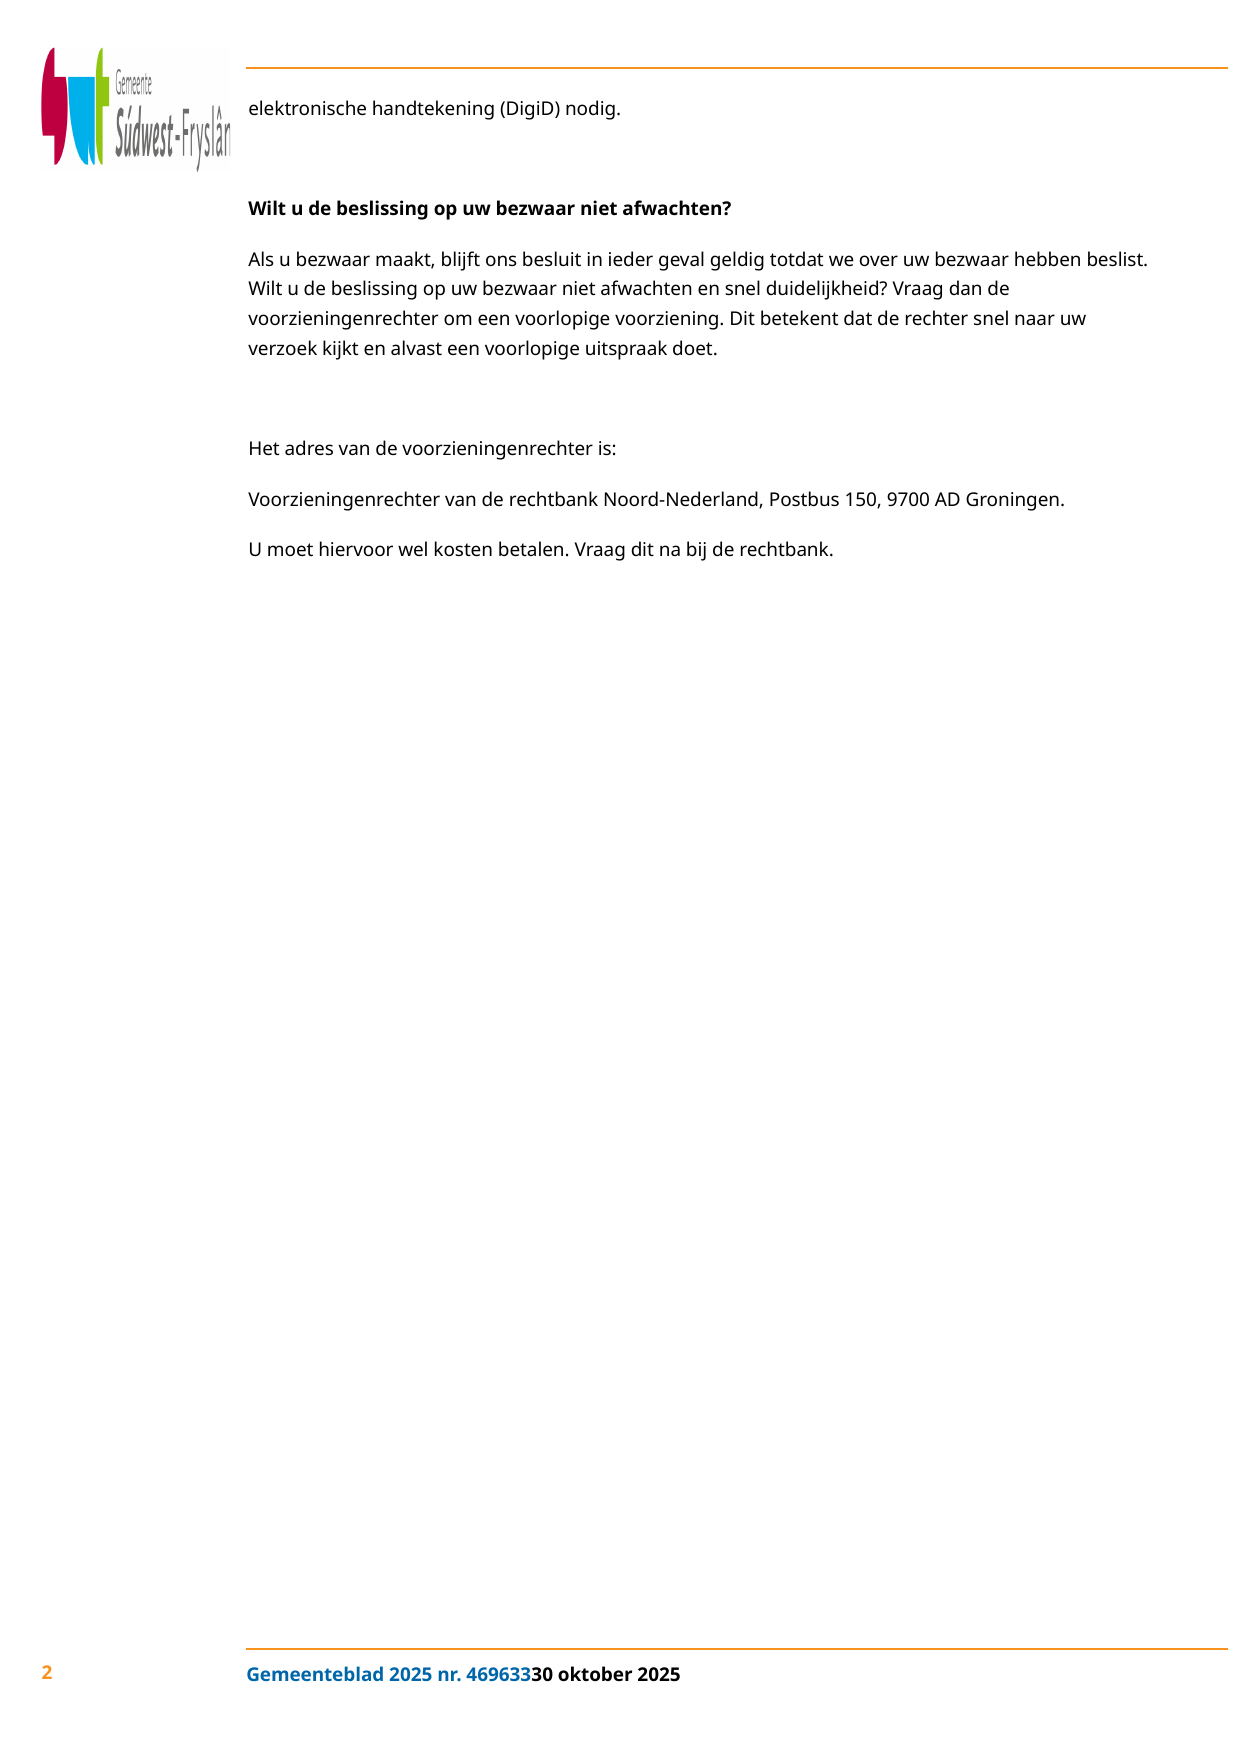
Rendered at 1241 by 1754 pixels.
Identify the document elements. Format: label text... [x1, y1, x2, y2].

picture [41, 47, 231, 172]
text Voorzieningenrechter van de rechtbank Noord-Nederland, Postbus 150, 9700 AD Groningen. [248, 486, 1152, 512]
text Het adres van de voorzieningenrechter is: [248, 436, 1152, 461]
text Wilt u de beslissing op uw bezwaar niet afwachten? [248, 196, 1152, 221]
text Als u bezwaar maakt, blijft ons besluit in ieder geval geldig totdat we over uw bezwaar hebben beslist. Wilt u de beslissing op uw bezwaar niet afwachten en snel duidelijkheid? Vraag dan de voorzieningenrechter om een voorlopige voorziening. Dit betekent dat de rechter snel naar uw verzoek kijkt en alvast een voorlopige uitspraak doet. [248, 246, 1152, 361]
text U moet hiervoor wel kosten betalen. Vraag dit na bij de rechtbank. [248, 536, 1152, 562]
text elektronische handtekening (DigiD) nodig. [248, 95, 1152, 121]
